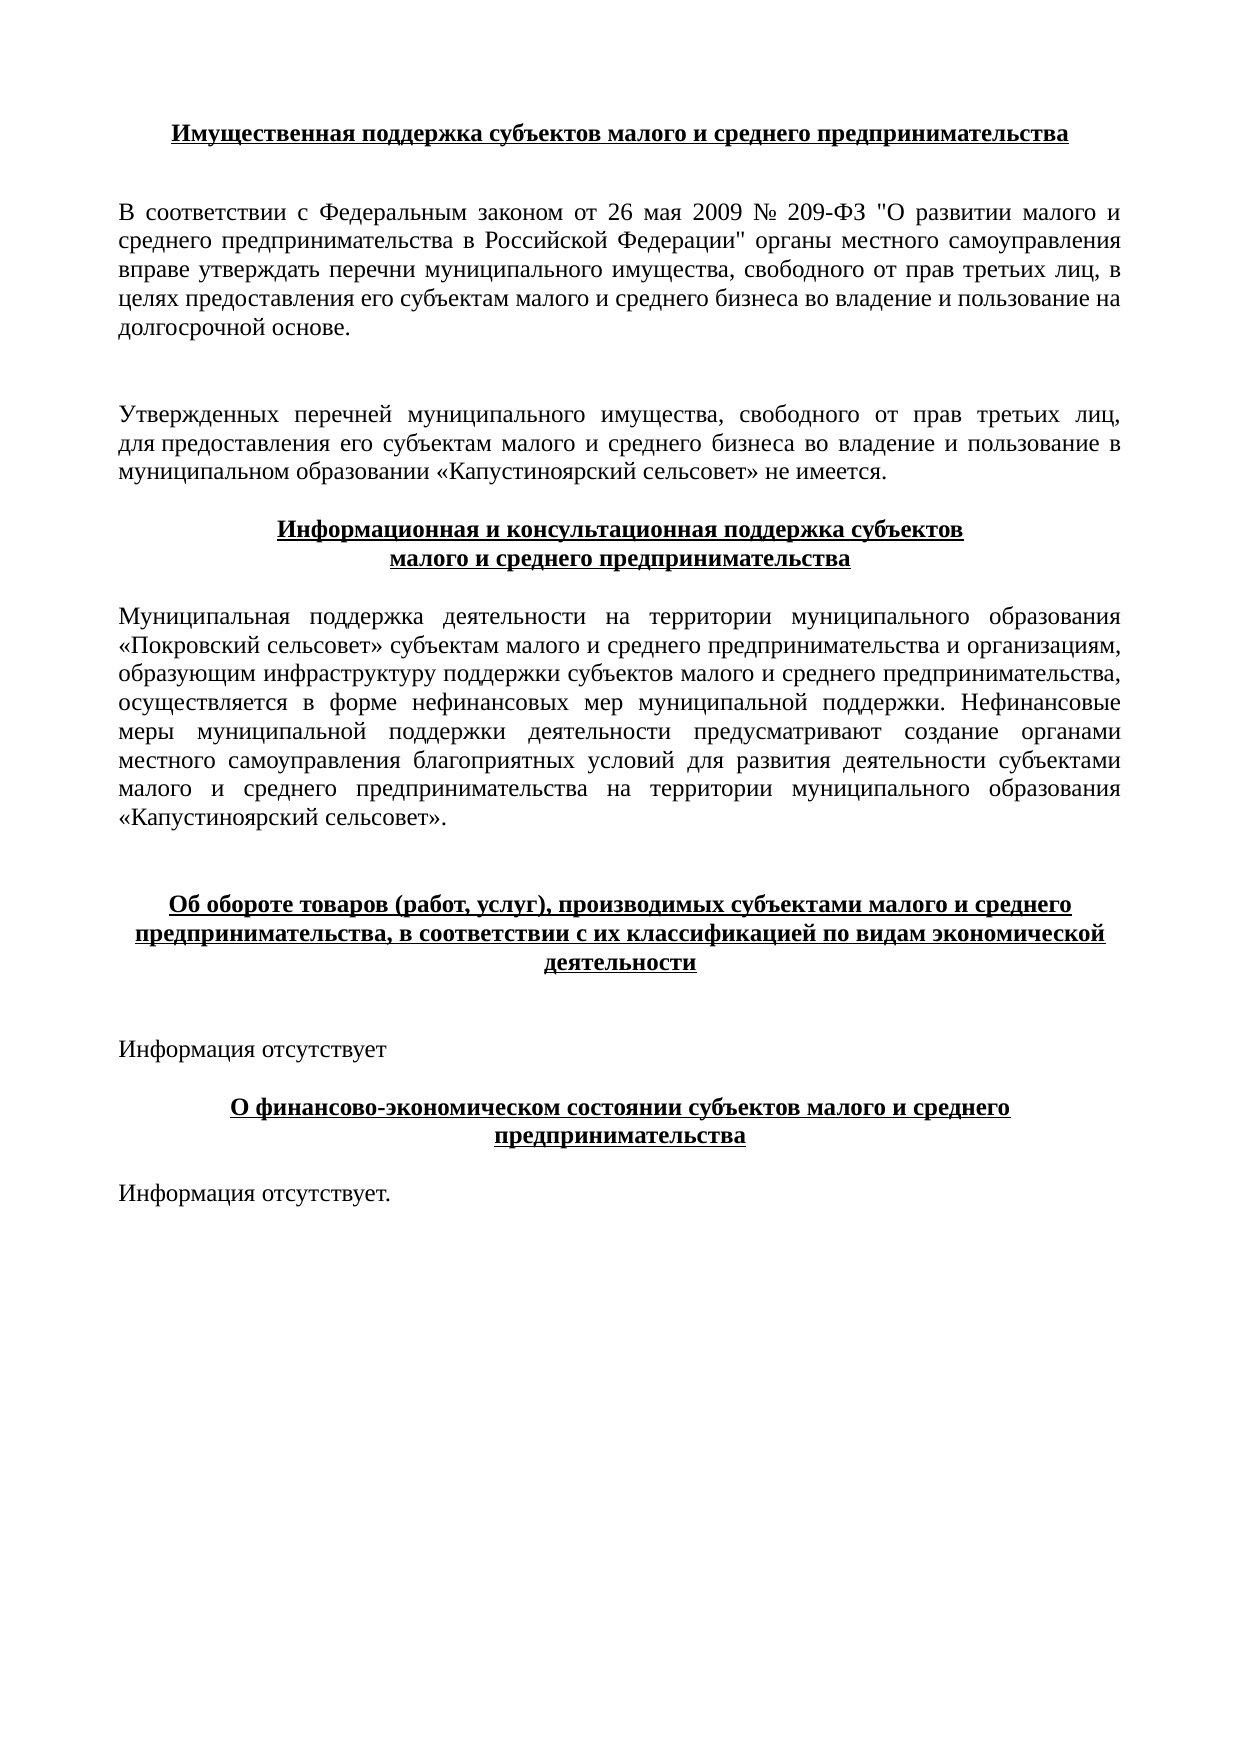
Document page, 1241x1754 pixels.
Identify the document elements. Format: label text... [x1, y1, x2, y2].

text Утвержденных перечней муниципального имущества, свободного от прав третьих лиц, для предоставления его субъектам малого и среднего бизнеса во владение и пользование в муниципальном образовании «Капустиноярский сельсовет» не имеется. [118, 399, 1122, 485]
text Информационная и консультационная поддержка субъектов [118, 514, 1122, 543]
text предпринимательства [118, 1121, 1122, 1149]
text малого и среднего предпринимательства [118, 543, 1122, 572]
text О финансово-экономическом состоянии субъектов малого и среднего [118, 1092, 1122, 1121]
text Информация отсутствует [118, 1034, 1122, 1063]
text Муниципальная поддержка деятельности на территории муниципального образования «Покровский сельсовет» субъектам малого и среднего предпринимательства и организациям, образующим инфраструктуру поддержки субъектов малого и среднего предпринимательства, осуществляется в форме нефинансовых мер муниципальной поддержки. Нефинансовые меры муниципальной поддержки деятельности предусматривают создание органами местного самоуправления благоприятных условий для развития деятельности субъектами малого и среднего предпринимательства на территории муниципального образования «Капустиноярский сельсовет». [118, 601, 1122, 831]
text Информация отсутствует. [118, 1178, 1122, 1207]
text Об обороте товаров (работ, услуг), производимых субъектами малого и среднего предпринимательства, в соответствии с их классификацией по видам экономической деятельности [118, 889, 1122, 976]
text В соответствии с Федеральным законом от 26 мая 2009 № 209-ФЗ "О развитии малого и среднего предпринимательства в Российской Федерации" органы местного самоуправления вправе утверждать перечни муниципального имущества, свободного от прав третьих лиц, в целях предоставления его субъектам малого и среднего бизнеса во владение и пользование на долгосрочной основе. [118, 197, 1122, 341]
text Имущественная поддержка субъектов малого и среднего предпринимательства [118, 118, 1122, 147]
